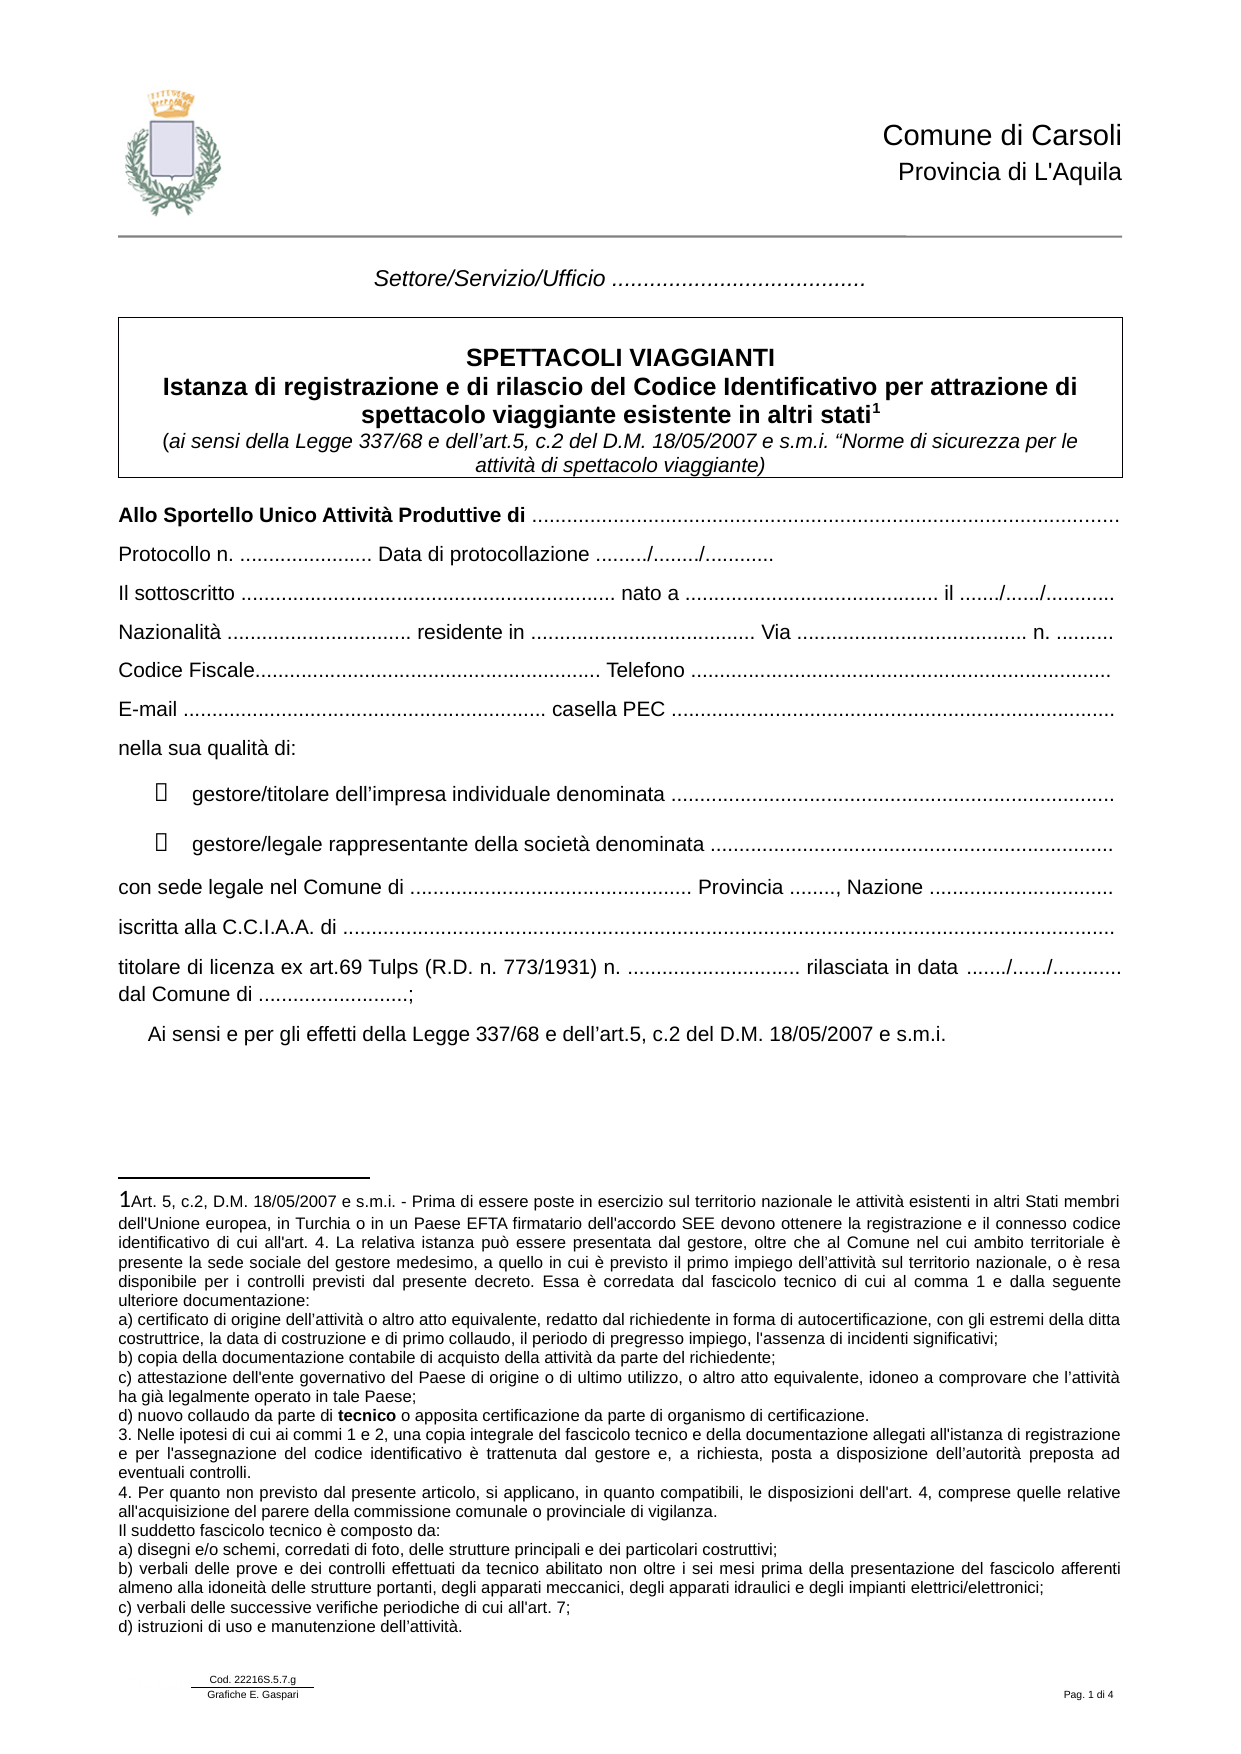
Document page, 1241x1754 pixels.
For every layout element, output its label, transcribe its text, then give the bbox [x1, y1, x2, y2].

text Ai sensi e per gli effetti della Legge 337/68 e dell’art.5, c.2 del D.M. 18/05/2007 e s.m.i. [118, 1022, 1122, 1046]
text nella sua qualità di: [118, 736, 1122, 760]
text Allo Sportello Unico Attività Produttive di [118, 503, 1122, 527]
text Protocollo n. ....................... Data di protocollazione ........./......../............ [118, 542, 1122, 566]
text Comune di Carsoli [224, 118, 1122, 152]
text E-mail ............................................................... casella PEC ............................................................................. [118, 697, 1122, 721]
table_header SPETTACOLI VIAGGIANTI Istanza di registrazione e di rilascio del Codice Identificativo per attrazione di spettacolo viaggiante esistente in altri stati (ai sensi della Legge 337/68 e dell’art.5, c.2 del D.M. 18/05/2007 e s.m.i. “Norme di sicurezza per le attività di spettacolo viaggiante) [119, 318, 1122, 477]
text Provincia di L'Aquila [224, 157, 1122, 185]
text  gestore/legale rappresentante della società denominata ...................................................................... [153, 825, 1122, 859]
picture [122, 87, 224, 219]
text Il sottoscritto ................................................................. nato a ............................................ il ......./....../............ [118, 581, 1122, 604]
text titolare di licenza ex art.69 Tulps (R.D. n. 773/1931) n. .............................. rilasciata in data ......./....../............ dal Comune di ..........................; [118, 955, 1122, 1006]
text  gestore/titolare dell’impresa individuale denominata ............................................................................. [153, 775, 1122, 809]
text iscritta alla C.C.I.A.A. di ...................................................................................................................................... [118, 915, 1122, 939]
text con sede legale nel Comune di ................................................. Provincia ........, Nazione ................................ [118, 875, 1122, 899]
text Nazionalità ................................ residente in ....................................... Via ........................................ n. .......... [118, 619, 1122, 643]
text Settore/Servizio/Ufficio ........................................ [118, 265, 1122, 291]
text Codice Fiscale............................................................ Telefono ......................................................................... [118, 658, 1122, 682]
